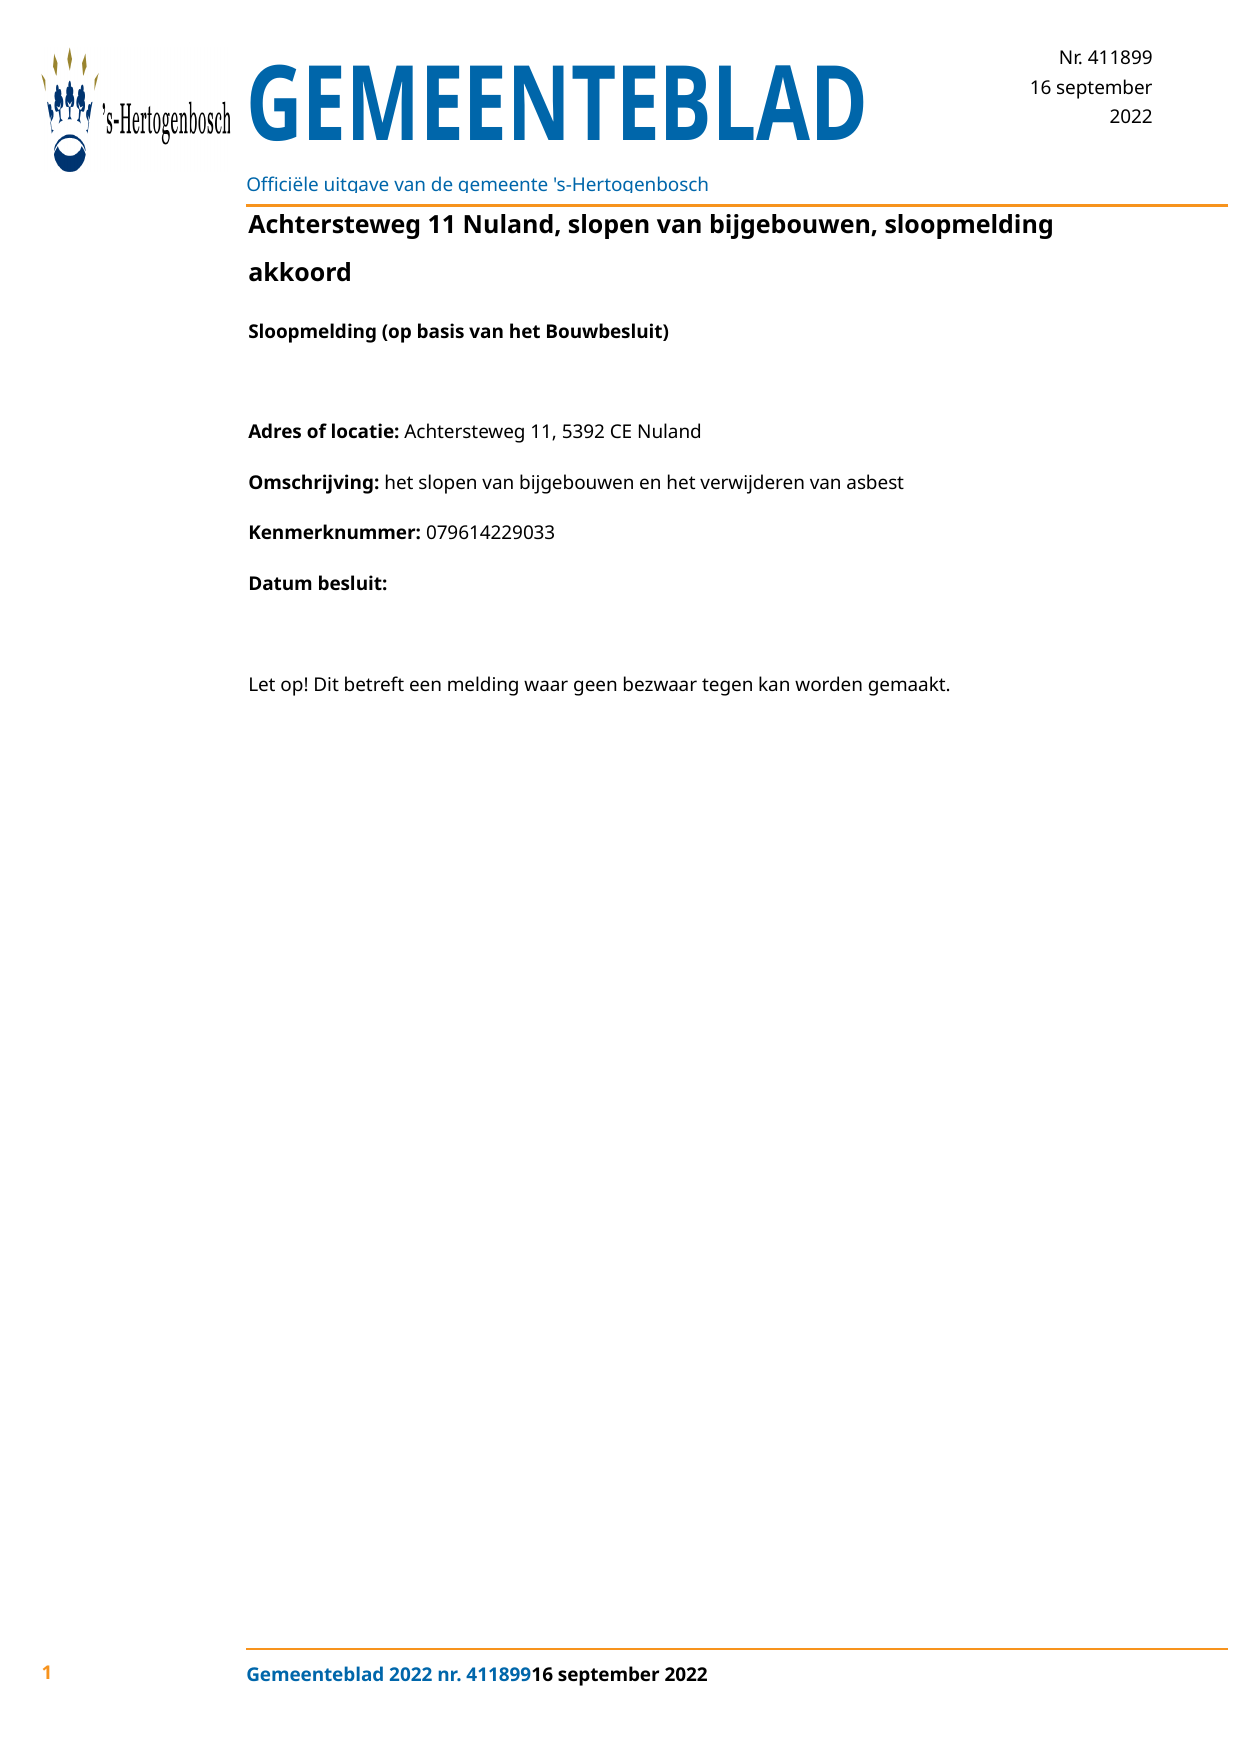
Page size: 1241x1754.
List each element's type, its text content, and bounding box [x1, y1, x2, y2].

text Sloopmelding (op basis van het Bouwbesluit) [248, 318, 1152, 344]
text Achtersteweg 11 Nuland, slopen van bijgebouwen, sloopmelding akkoord [248, 207, 1152, 288]
picture [41, 47, 231, 172]
text Omschrijving: het slopen van bijgebouwen en het verwijderen van asbest [248, 469, 1152, 495]
text Kenmerknummer: 079614229033 [248, 519, 1152, 545]
text Adres of locatie: Achtersteweg 11, 5392 CE Nuland [248, 419, 1152, 444]
text Datum besluit: [248, 570, 1152, 596]
text Let op! Dit betreft een melding waar geen bezwaar tegen kan worden gemaakt. [248, 671, 1152, 697]
